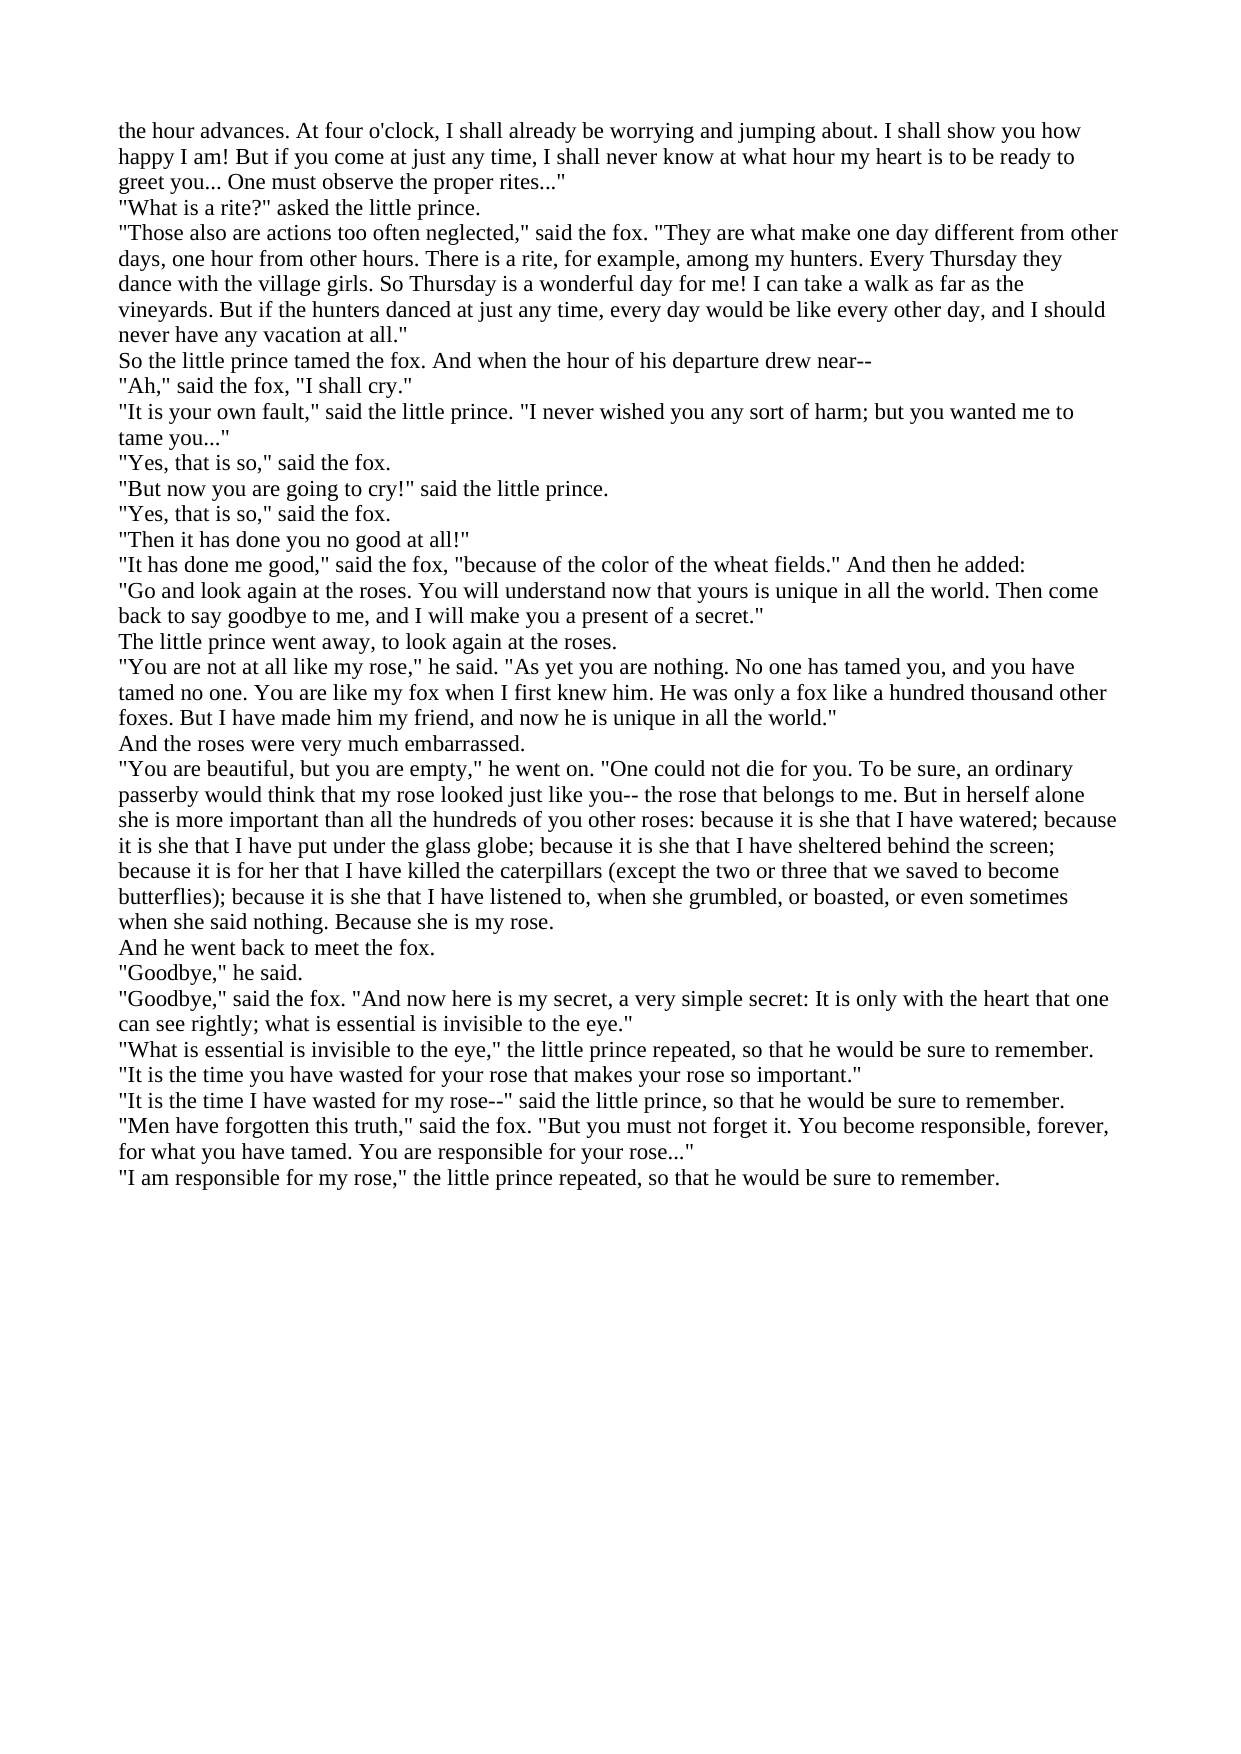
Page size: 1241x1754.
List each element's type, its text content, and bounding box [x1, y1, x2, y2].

text "But now you are going to cry!" said the little prince. [118, 475, 1122, 501]
text the hour advances. At four o'clock, I shall already be worrying and jumping about. I shall show you how happy I am! But if you come at just any time, I shall never know at what hour my heart is to be ready to greet you... One must observe the proper rites..." [118, 118, 1122, 195]
text "Men have forgotten this truth," said the fox. "But you must not forget it. You become responsible, forever, for what you have tamed. You are responsible for your rose..." [118, 1113, 1122, 1164]
text And the roses were very much embarrassed. [118, 731, 1122, 756]
text "It is the time you have wasted for your rose that makes your rose so important." [118, 1062, 1122, 1088]
text "What is essential is invisible to the eye," the little prince repeated, so that he would be sure to remember. [118, 1037, 1122, 1062]
text So the little prince tamed the fox. And when the hour of his departure drew near-- [118, 348, 1122, 373]
text "I am responsible for my rose," the little prince repeated, so that he would be sure to remember. [118, 1164, 1122, 1190]
text "Ah," said the fox, "I shall cry." [118, 373, 1122, 399]
text "Those also are actions too often neglected," said the fox. "They are what make one day different from other days, one hour from other hours. There is a rite, for example, among my hunters. Every Thursday they dance with the village girls. So Thursday is a wonderful day for me! I can take a walk as far as the vineyards. But if the hunters danced at just any time, every day would be like every other day, and I should never have any vacation at all." [118, 220, 1122, 348]
text "Goodbye," said the fox. "And now here is my secret, a very simple secret: It is only with the heart that one can see rightly; what is essential is invisible to the eye." [118, 986, 1122, 1037]
text The little prince went away, to look again at the roses. [118, 628, 1122, 654]
text "You are not at all like my rose," he said. "As yet you are nothing. No one has tamed you, and you have tamed no one. You are like my fox when I first knew him. He was only a fox like a hundred thousand other foxes. But I have made him my friend, and now he is unique in all the world." [118, 654, 1122, 731]
text "Then it has done you no good at all!" [118, 526, 1122, 552]
text "Yes, that is so," said the fox. [118, 501, 1122, 526]
text "Go and look again at the roses. You will understand now that yours is unique in all the world. Then come back to say goodbye to me, and I will make you a present of a secret." [118, 577, 1122, 628]
text "Yes, that is so," said the fox. [118, 450, 1122, 475]
text And he went back to meet the fox. [118, 935, 1122, 960]
text "What is a rite?" asked the little prince. [118, 195, 1122, 220]
text "Goodbye," he said. [118, 960, 1122, 986]
text "It has done me good," said the fox, "because of the color of the wheat fields." And then he added: [118, 552, 1122, 577]
text "You are beautiful, but you are empty," he went on. "One could not die for you. To be sure, an ordinary passerby would think that my rose looked just like you-- the rose that belongs to me. But in herself alone she is more important than all the hundreds of you other roses: because it is she that I have watered; because it is she that I have put under the glass globe; because it is she that I have sheltered behind the screen; because it is for her that I have killed the caterpillars (except the two or three that we saved to become butterflies); because it is she that I have listened to, when she grumbled, or boasted, or even sometimes when she said nothing. Because she is my rose. [118, 756, 1122, 935]
text "It is the time I have wasted for my rose--" said the little prince, so that he would be sure to remember. [118, 1088, 1122, 1113]
text "It is your own fault," said the little prince. "I never wished you any sort of harm; but you wanted me to tame you..." [118, 399, 1122, 450]
